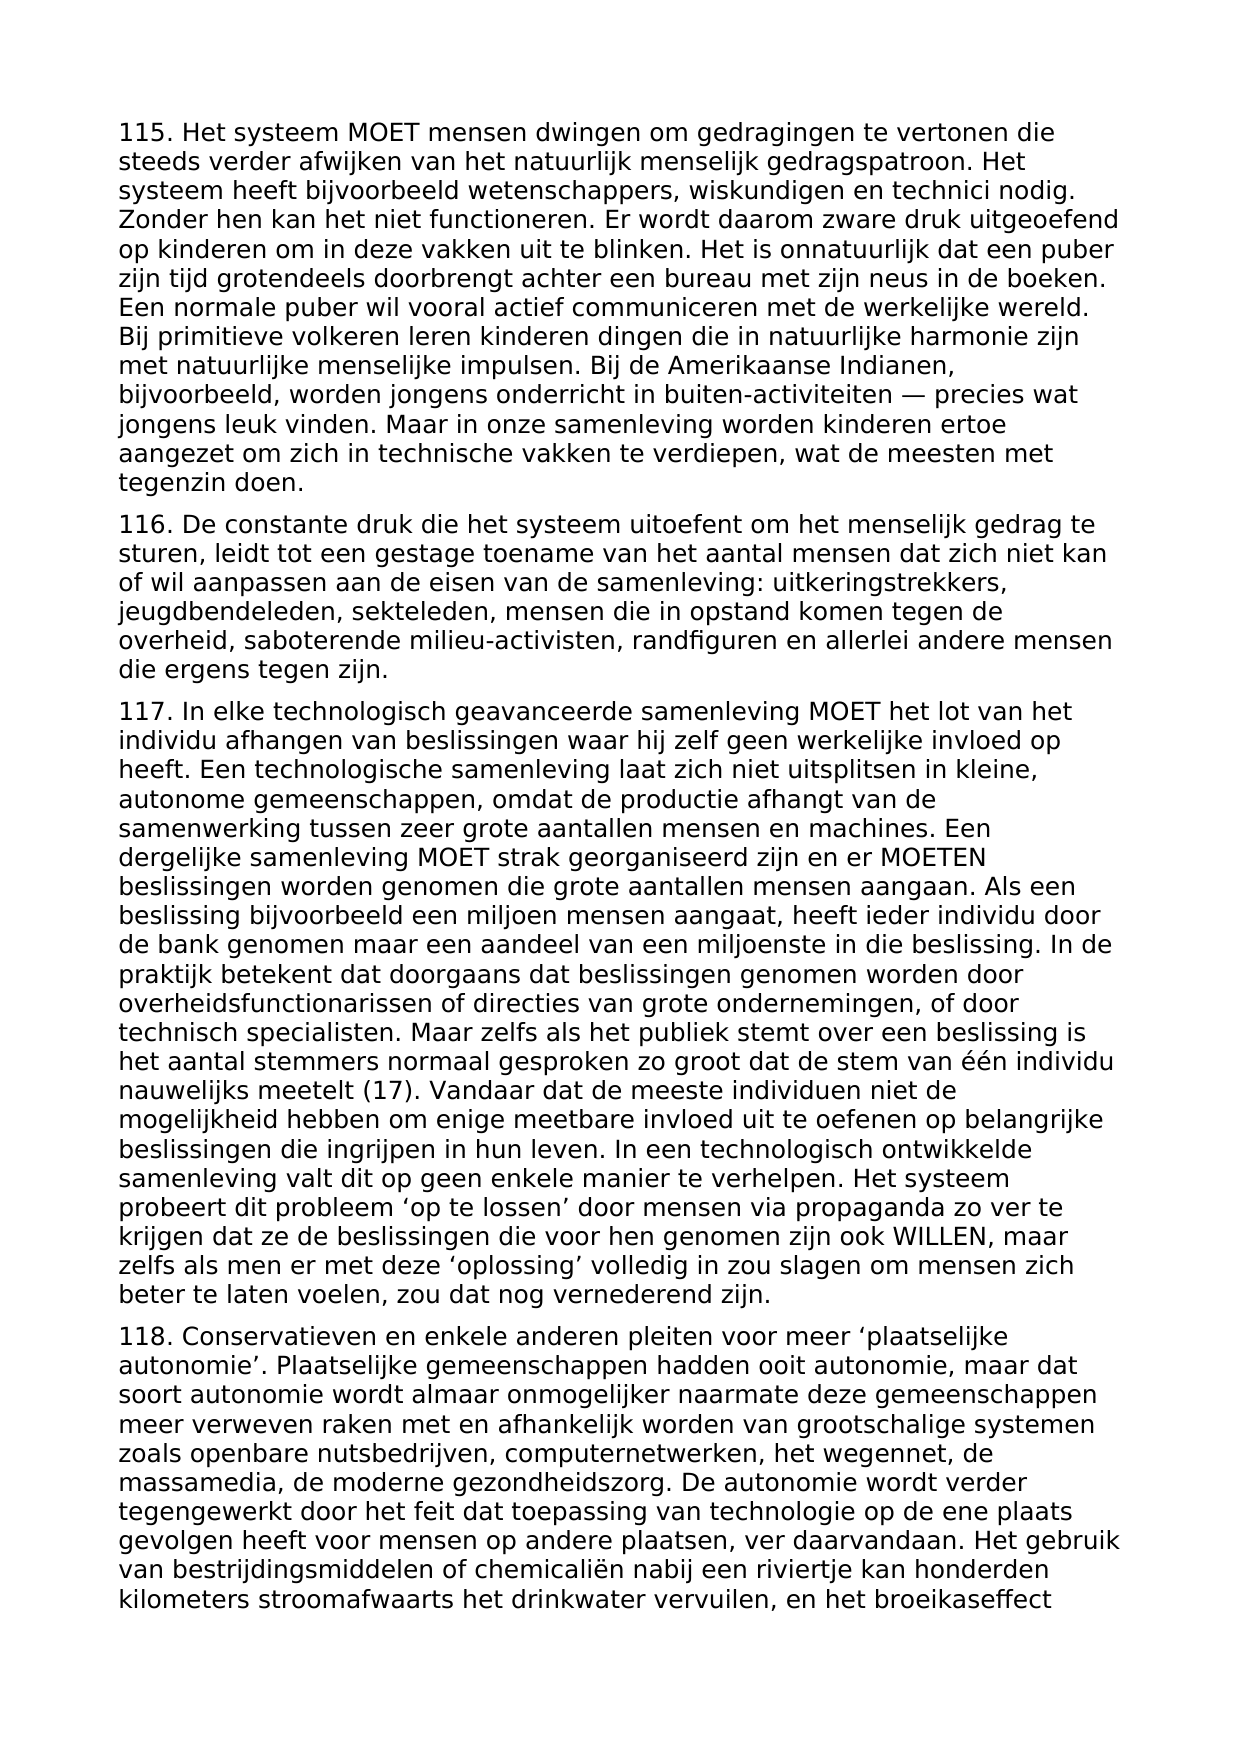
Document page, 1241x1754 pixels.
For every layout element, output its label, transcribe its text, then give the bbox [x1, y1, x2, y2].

text 118. Conservatieven en enkele anderen pleiten voor meer ‘plaatselijke autonomie’. Plaatselijke gemeenschappen hadden ooit autonomie, maar dat soort autonomie wordt almaar onmogelijker naarmate deze gemeenschappen meer verweven raken met en afhankelijk worden van grootschalige systemen zoals openbare nutsbedrijven, computernetwerken, het wegennet, de massamedia, de moderne gezondheidszorg. De autonomie wordt verder tegengewerkt door het feit dat toepassing van technologie op de ene plaats gevolgen heeft voor mensen op andere plaatsen, ver daarvandaan. Het gebruik van bestrijdingsmiddelen of chemicaliën nabij een riviertje kan honderden kilometers stroomafwaarts het drinkwater vervuilen, en het broeikaseffect [118, 1322, 1122, 1614]
text 115. Het systeem MOET mensen dwingen om gedragingen te vertonen die steeds verder afwijken van het natuurlijk menselijk gedragspatroon. Het systeem heeft bijvoorbeeld wetenschappers, wiskundigen en technici nodig. Zonder hen kan het niet functioneren. Er wordt daarom zware druk uitgeoefend op kinderen om in deze vakken uit te blinken. Het is onnatuurlijk dat een puber zijn tijd grotendeels doorbrengt achter een bureau met zijn neus in de boeken. Een normale puber wil vooral actief communiceren met de werkelijke wereld. Bij primitieve volkeren leren kinderen dingen die in natuurlijke harmonie zijn met natuurlijke menselijke impulsen. Bij de Amerikaanse Indianen, bijvoorbeeld, worden jongens onderricht in buiten-activiteiten — precies wat jongens leuk vinden. Maar in onze samenleving worden kinderen ertoe aangezet om zich in technische vakken te verdiepen, wat de meesten met tegenzin doen. [118, 118, 1122, 497]
text 116. De constante druk die het systeem uitoefent om het menselijk gedrag te sturen, leidt tot een gestage toename van het aantal mensen dat zich niet kan of wil aanpassen aan de eisen van de samenleving: uitkeringstrekkers, jeugdbendeleden, sekteleden, mensen die in opstand komen tegen de overheid, saboterende milieu-activisten, randfiguren en allerlei andere mensen die ergens tegen zijn. [118, 510, 1122, 685]
text 117. In elke technologisch geavanceerde samenleving MOET het lot van het individu afhangen van beslissingen waar hij zelf geen werkelijke invloed op heeft. Een technologische samenleving laat zich niet uitsplitsen in kleine, autonome gemeenschappen, omdat de productie afhangt van de samenwerking tussen zeer grote aantallen mensen en machines. Een dergelijke samenleving MOET strak georganiseerd zijn en er MOETEN beslissingen worden genomen die grote aantallen mensen aangaan. Als een beslissing bijvoorbeeld een miljoen mensen aangaat, heeft ieder individu door de bank genomen maar een aandeel van een miljoenste in die beslissing. In de praktijk betekent dat doorgaans dat beslissingen genomen worden door overheidsfunctionarissen of directies van grote ondernemingen, of door technisch specialisten. Maar zelfs als het publiek stemt over een beslissing is het aantal stemmers normaal gesproken zo groot dat de stem van één individu nauwelijks meetelt (17). Vandaar dat de meeste individuen niet de mogelijkheid hebben om enige meetbare invloed uit te oefenen op belangrijke beslissingen die ingrijpen in hun leven. In een technologisch ontwikkelde samenleving valt dit op geen enkele manier te verhelpen. Het systeem probeert dit probleem ‘op te lossen’ door mensen via propaganda zo ver te krijgen dat ze de beslissingen die voor hen genomen zijn ook WILLEN, maar zelfs als men er met deze ‘oplossing’ volledig in zou slagen om mensen zich beter te laten voelen, zou dat nog vernederend zijn. [118, 697, 1122, 1310]
